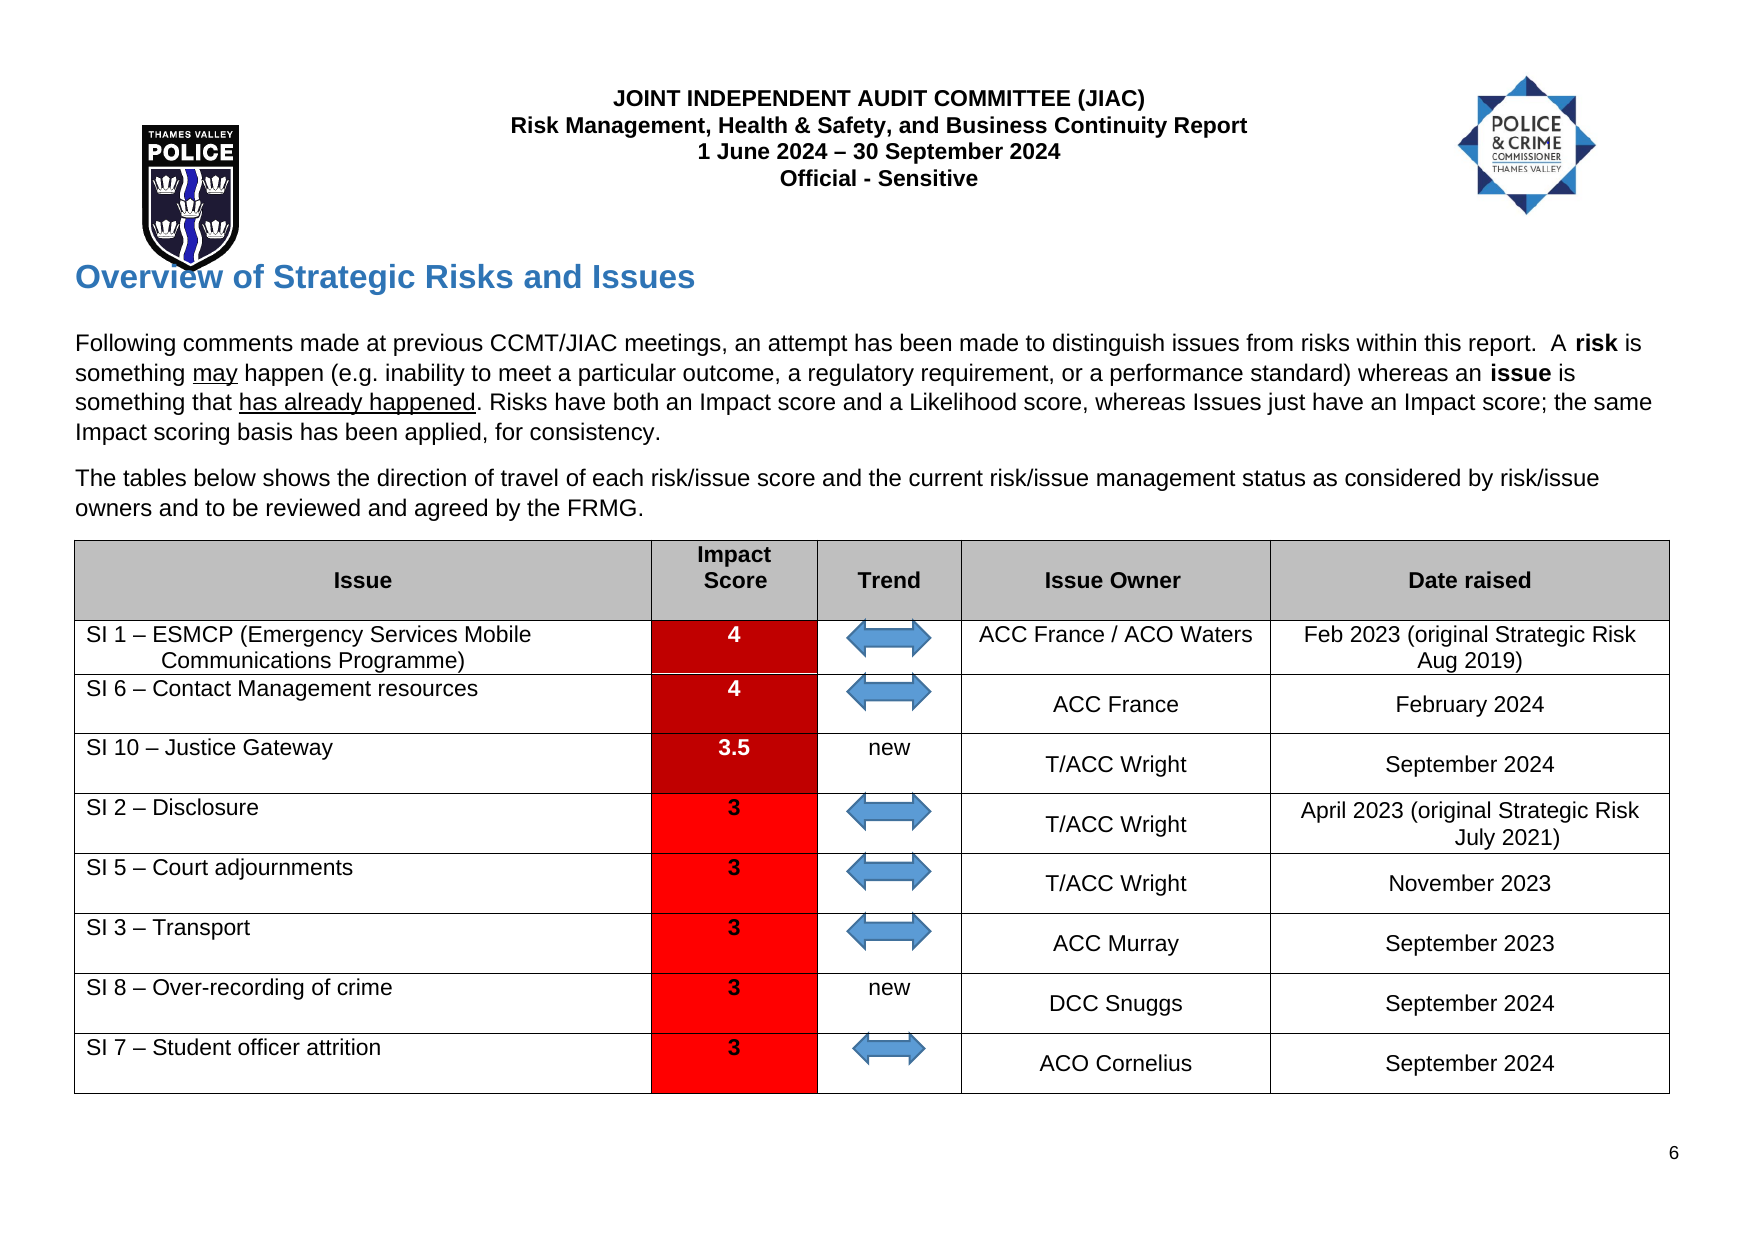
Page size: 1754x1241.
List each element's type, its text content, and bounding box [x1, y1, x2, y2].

table_cell T/ACC Wright [962, 854, 1270, 913]
table_cell November 2023 [1271, 854, 1669, 913]
table_cell SI 3 – Transport [75, 914, 651, 973]
table_cell SI 2 – Disclosure [75, 794, 651, 853]
table_cell [870, 1034, 908, 1040]
table_cell September 2023 [1271, 914, 1669, 973]
table_cell SI 7 – Student officer attrition [75, 1034, 651, 1093]
table_cell SI 6 – Contact Management resources [75, 675, 651, 733]
table_cell 3 [652, 1034, 817, 1093]
table_header Date raised [1271, 541, 1669, 620]
table_cell [866, 794, 912, 801]
table_cell 3 [652, 974, 817, 1033]
text Overview of Strategic Risks and Issues [75, 257, 1679, 296]
table_cell [818, 914, 961, 973]
table_cell 4 [652, 675, 817, 733]
table_cell February 2024 [1271, 675, 1669, 733]
table_cell [818, 854, 961, 913]
table_header Impact Score [652, 541, 817, 620]
table_cell new [818, 734, 961, 793]
text The tables below shows the direction of travel of each risk/issue score and the current risk/issue management status as considered by risk/issue owners and to be reviewed and agreed by the FRMG. [75, 464, 1679, 521]
table_cell 4 [652, 621, 817, 673]
table_cell DCC Snuggs [962, 974, 1270, 1033]
table_cell [818, 1034, 961, 1093]
table_cell SI 10 – Justice Gateway [75, 734, 651, 793]
table_cell ACC France / ACO Waters [962, 621, 1270, 673]
table_cell [818, 675, 961, 733]
table_cell April 2023 (original Strategic Risk July 2021) [1271, 794, 1669, 853]
table_cell [818, 621, 961, 673]
table_cell ACC Murray [962, 914, 1270, 973]
table_cell [866, 675, 912, 681]
table_header Issue [75, 541, 651, 620]
table_cell September 2024 [1271, 734, 1669, 793]
table_cell September 2024 [1271, 1034, 1669, 1093]
table_cell 3.5 [652, 734, 817, 793]
table_cell [866, 914, 912, 921]
text Following comments made at previous CCMT/JIAC meetings, an attempt has been made to distinguish issues from risks within this report. A risk is something may happen (e.g. inability to meet a particular outcome, a regulatory requirement, or a performance standard) whereas an issue is something that has already happened. Risks have both an Impact score and a Likelihood score, whereas Issues just have an Impact score; the same Impact scoring basis has been applied, for consistency. [75, 329, 1679, 445]
table_cell [866, 854, 912, 861]
table_cell SI 8 – Over-recording of crime [75, 974, 651, 1033]
table_cell [818, 794, 961, 853]
table_cell 3 [652, 854, 817, 913]
table_cell ACC France [962, 675, 1270, 733]
table_cell T/ACC Wright [962, 794, 1270, 853]
table_cell SI 1 – ESMCP (Emergency Services Mobile Communications Programme) [75, 621, 651, 673]
table_header Issue Owner [962, 541, 1270, 620]
table_cell [866, 621, 912, 628]
table_cell Feb 2023 (original Strategic Risk Aug 2019) [1271, 621, 1669, 673]
table_cell SI 5 – Court adjournments [75, 854, 651, 913]
table_cell 3 [652, 914, 817, 973]
table_cell ACO Cornelius [962, 1034, 1270, 1093]
table_header Trend [818, 541, 961, 620]
table_cell new [818, 974, 961, 1033]
table_cell T/ACC Wright [962, 734, 1270, 793]
table_cell 3 [652, 794, 817, 853]
table_cell September 2024 [1271, 974, 1669, 1033]
